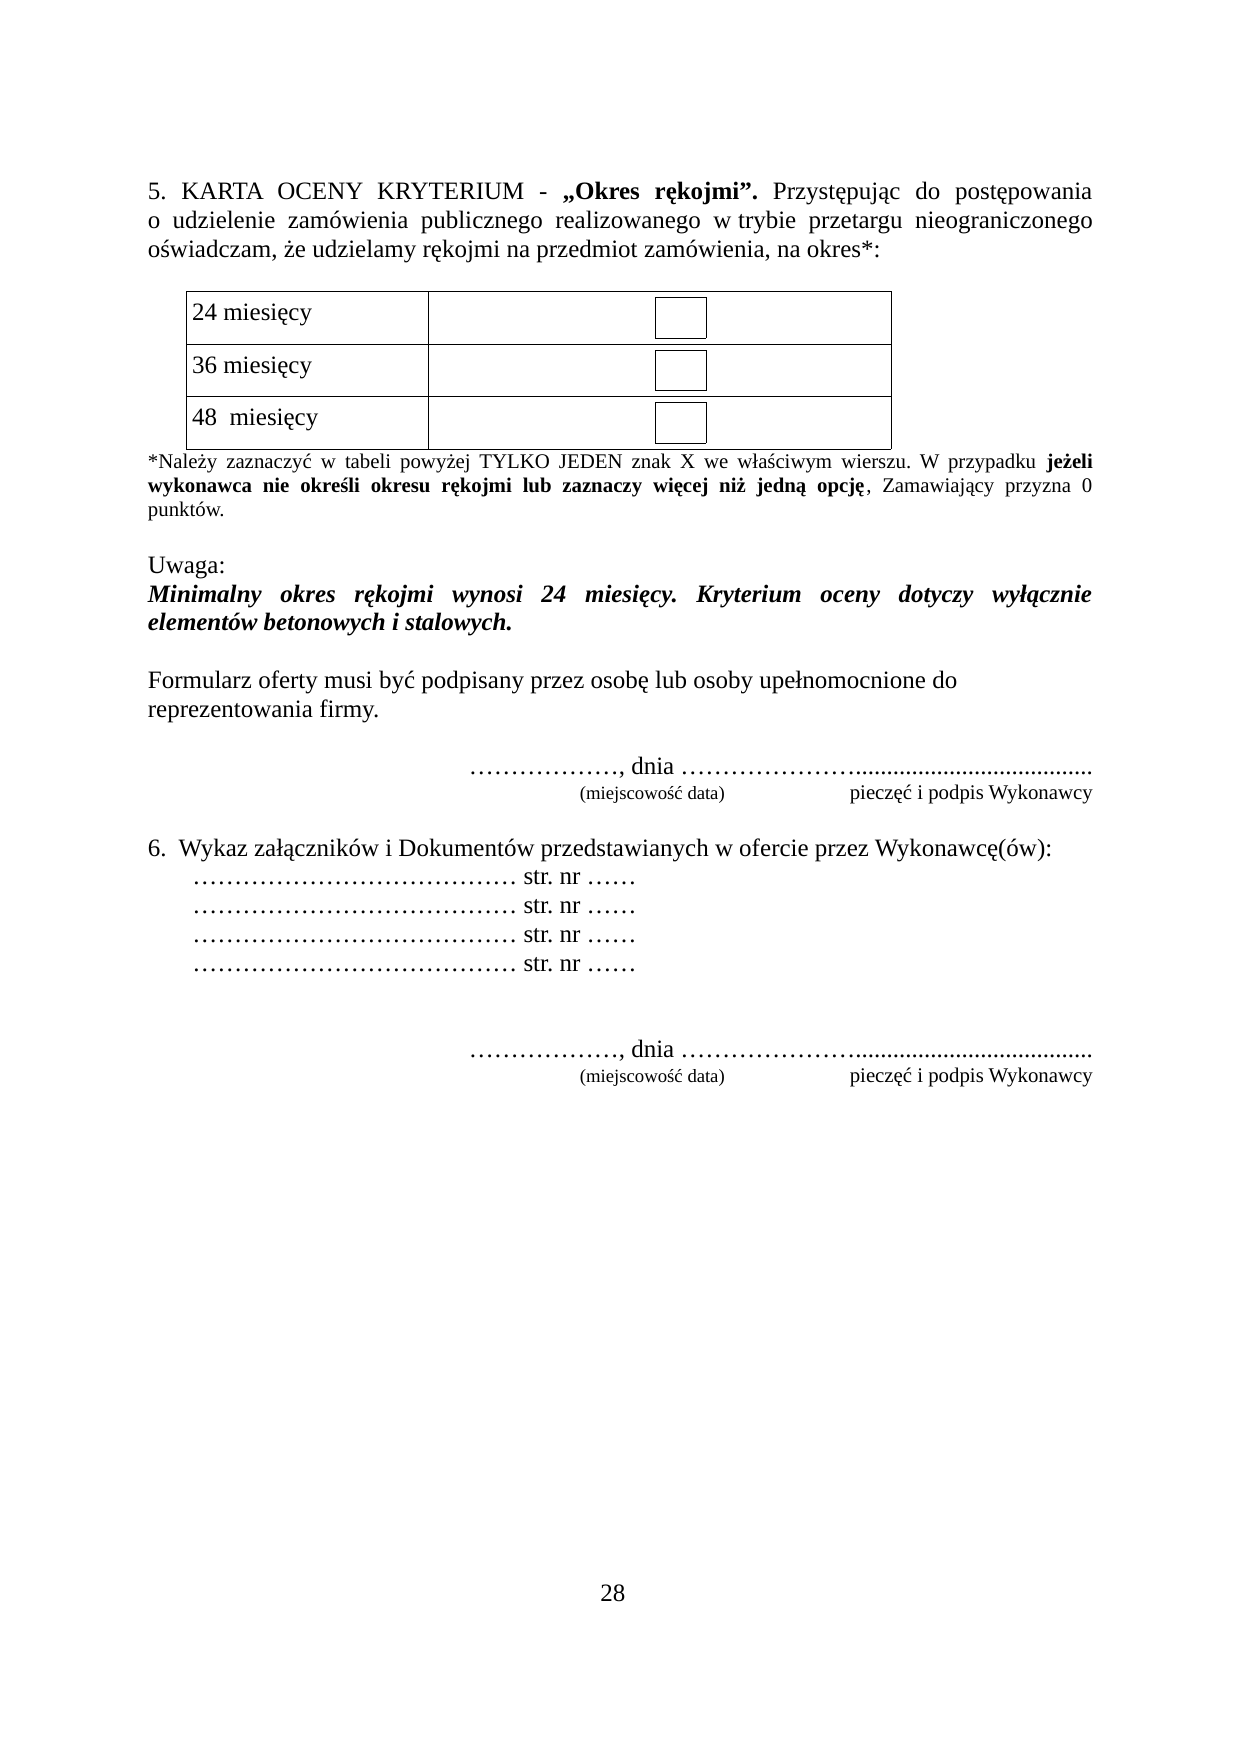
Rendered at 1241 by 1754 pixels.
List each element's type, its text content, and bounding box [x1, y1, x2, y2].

text ………………, dnia …………………...................................... [148, 751, 1093, 780]
text Minimalny okres rękojmi wynosi 24 miesięcy. Kryterium oceny dotyczy wyłącznie elementów betonowych i stalowych. [148, 579, 1093, 636]
text Uwaga: [148, 550, 1093, 579]
text ………………………………… str. nr …… [192, 890, 1093, 919]
table_header [656, 351, 706, 390]
table_cell [429, 345, 891, 396]
text Formularz oferty musi być podpisany przez osobę lub osoby upełnomocnione do reprezentowania firmy. [148, 665, 1093, 722]
table_header [656, 403, 706, 443]
table_cell [429, 397, 891, 449]
text *Należy zaznaczyć w tabeli powyżej TYLKO JEDEN znak X we właściwym wierszu. W przypadku jeżeli wykonawca nie określi okresu rękojmi lub zaznaczy więcej niż jedną opcję, Zamawiający przyzna 0 punktów. [148, 449, 1093, 521]
table_cell 36 miesięcy [187, 345, 428, 396]
text ………………………………… str. nr …… [192, 861, 1093, 890]
table_cell 48 miesięcy [187, 397, 428, 449]
text ………………………………… str. nr …… [192, 919, 1093, 948]
text (miejscowość data) pieczęć i podpis Wykonawcy [148, 780, 1093, 804]
table_header [656, 298, 706, 338]
table_header [429, 292, 891, 344]
text ………………………………… str. nr …… [192, 948, 1093, 976]
text ………………, dnia …………………...................................... [148, 1034, 1093, 1063]
text (miejscowość data) pieczęć i podpis Wykonawcy [148, 1063, 1093, 1087]
text 5. KARTA OCENY KRYTERIUM - „Okres rękojmi”. Przystępując do postępowania o udzielenie zamówienia publicznego realizowanego w trybie przetargu nieograniczonego oświadczam, że udzielamy rękojmi na przedmiot zamówienia, na okres*: [148, 176, 1093, 263]
text 6. Wykaz załączników i Dokumentów przedstawianych w ofercie przez Wykonawcę(ów): [148, 833, 1093, 861]
table_header 24 miesięcy [187, 292, 428, 344]
